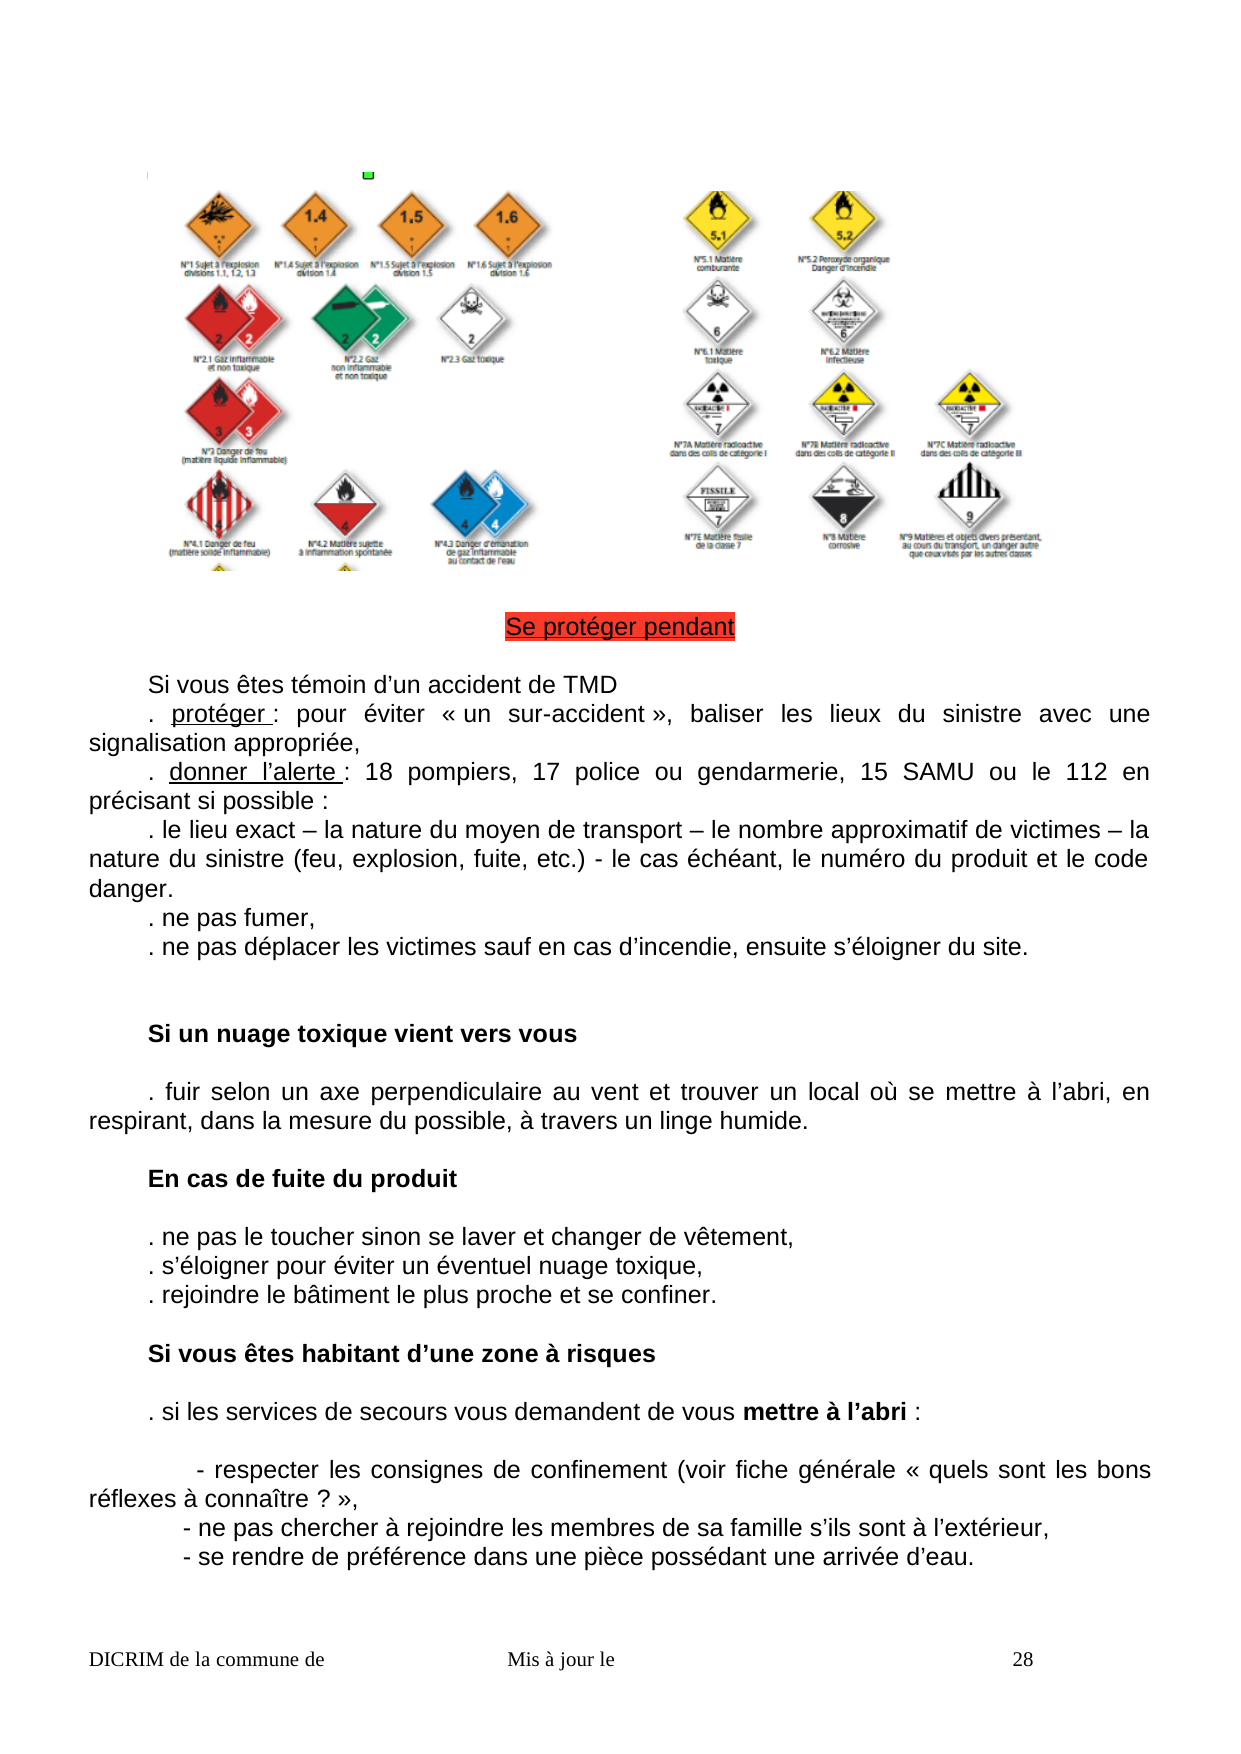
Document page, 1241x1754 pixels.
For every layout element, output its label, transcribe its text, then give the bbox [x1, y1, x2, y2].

text . si les services de secours vous demandent de vous mettre à l’abri : [88, 1397, 1152, 1426]
text - ne pas chercher à rejoindre les membres de sa famille s’ils sont à l’extérieur, [88, 1513, 1152, 1542]
text . protéger : pour éviter « un sur-accident », baliser les lieux du sinistre avec une signalisation appropriée, [88, 699, 1152, 757]
text Si vous êtes habitant d’une zone à risques [88, 1338, 1152, 1367]
text - respecter les consignes de confinement (voir fiche générale « quels sont les bons réflexes à connaître ? », [88, 1455, 1152, 1513]
picture [147, 172, 581, 571]
text - se rendre de préférence dans une pièce possédant une arrivée d’eau. [88, 1542, 1152, 1571]
text . rejoindre le bâtiment le plus proche et se confiner. [88, 1280, 1152, 1309]
text . s’éloigner pour éviter un éventuel nuage toxique, [88, 1251, 1152, 1280]
text . ne pas le toucher sinon se laver et changer de vêtement, [88, 1222, 1152, 1251]
text . ne pas fumer, [88, 902, 1152, 932]
text Si un nuage toxique vient vers vous [88, 1019, 1152, 1048]
text Si vous êtes témoin d’un accident de TMD [88, 670, 1152, 699]
text . le lieu exact – la nature du moyen de transport – le nombre approximatif de victimes – la nature du sinistre (feu, explosion, fuite, etc.) - le cas échéant, le numéro du produit et le code danger. [88, 815, 1152, 902]
picture [651, 191, 1084, 583]
text En cas de fuite du produit [88, 1164, 1152, 1193]
text . donner l’alerte : 18 pompiers, 17 police ou gendarmerie, 15 SAMU ou le 112 en précisant si possible : [88, 757, 1152, 815]
text Se protéger pendant [88, 612, 1152, 641]
text . fuir selon un axe perpendiculaire au vent et trouver un local où se mettre à l’abri, en respirant, dans la mesure du possible, à travers un linge humide. [88, 1077, 1152, 1135]
text . ne pas déplacer les victimes sauf en cas d’incendie, ensuite s’éloigner du site. [88, 932, 1152, 961]
